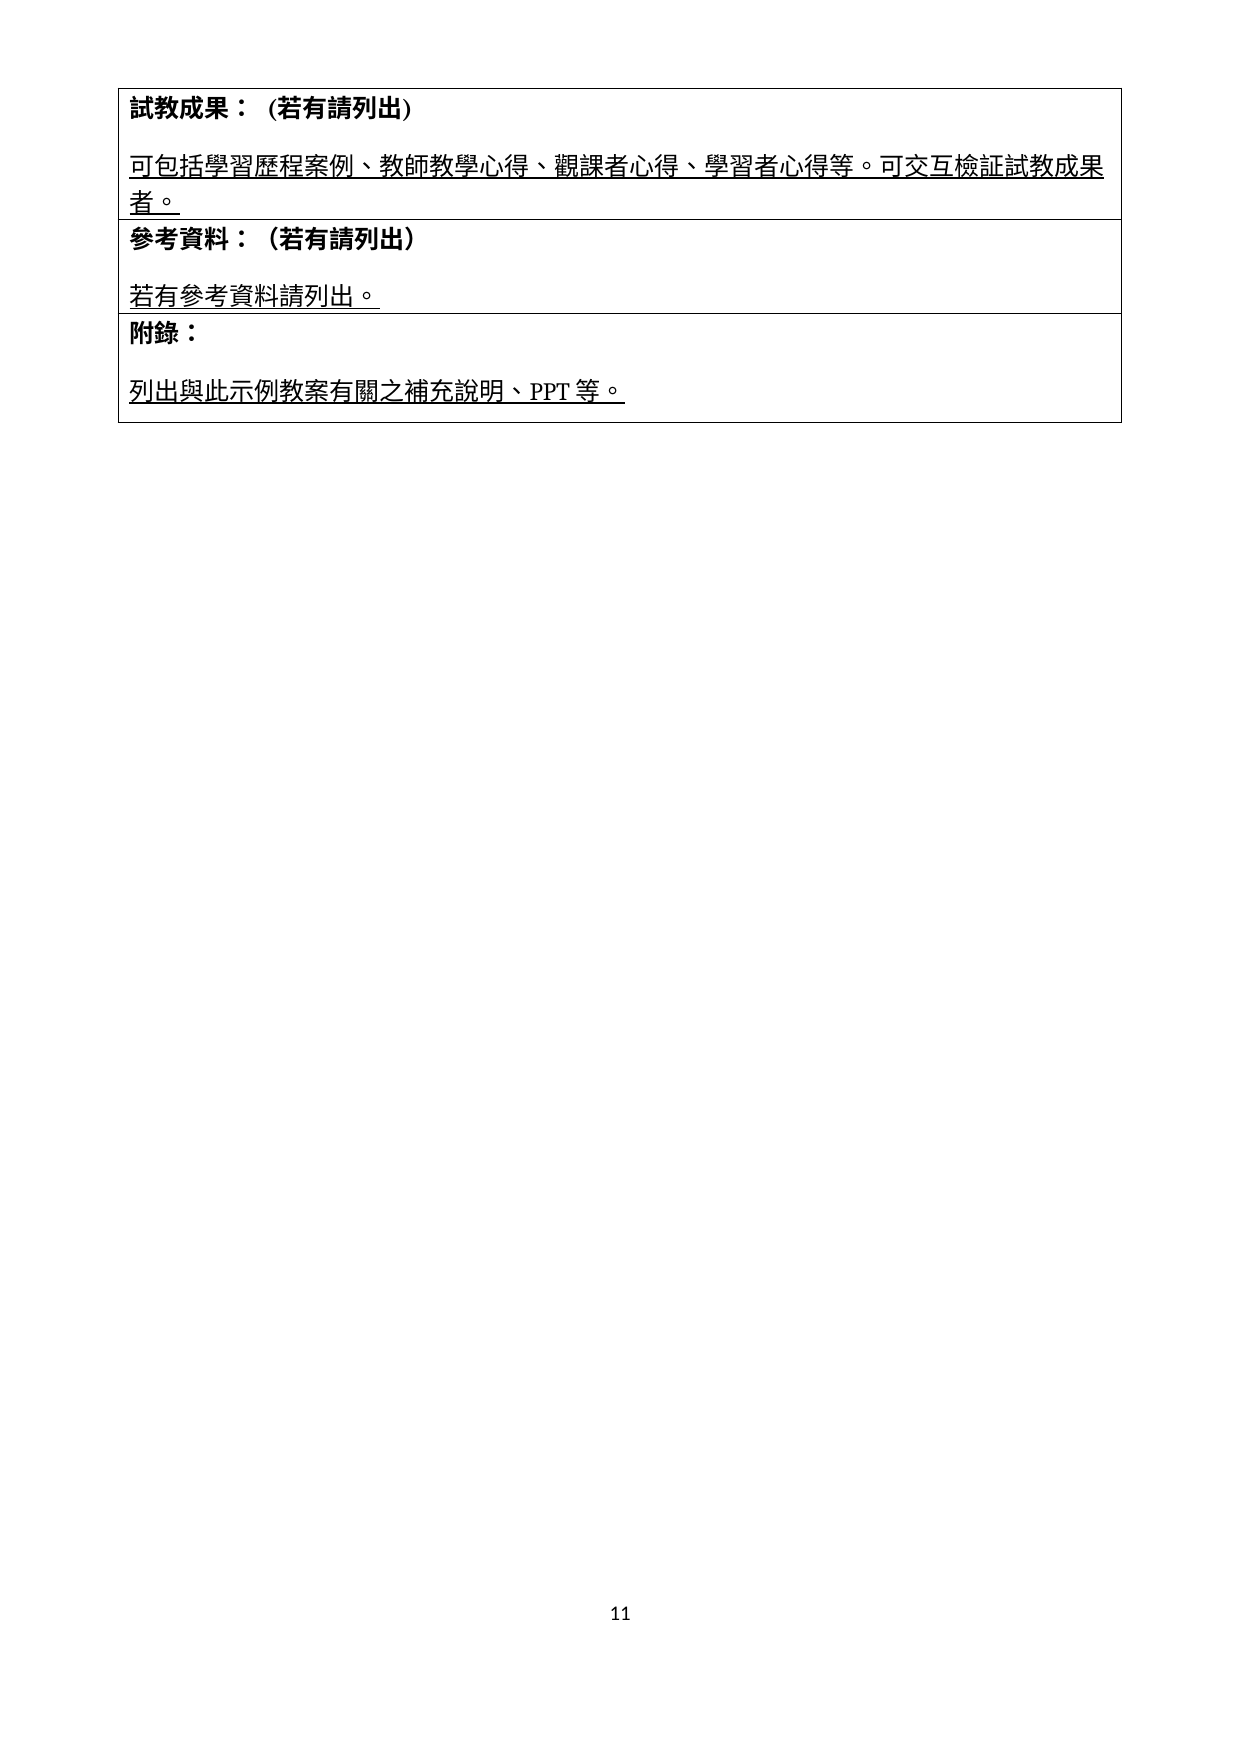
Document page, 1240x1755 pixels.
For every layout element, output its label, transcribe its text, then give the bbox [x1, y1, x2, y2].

table_cell 參考資料：（若有請列出） 若有參考資料請列出。 [119, 220, 1121, 313]
table_cell 附錄： 列出與此示例教案有關之補充說明、PPT等。 [119, 314, 1121, 422]
table_cell 試教成果： (若有請列出) 可包括學習歷程案例、教師教學心得、觀課者心得、學習者心得等。可交互檢証試教成果者。 [119, 89, 1121, 218]
